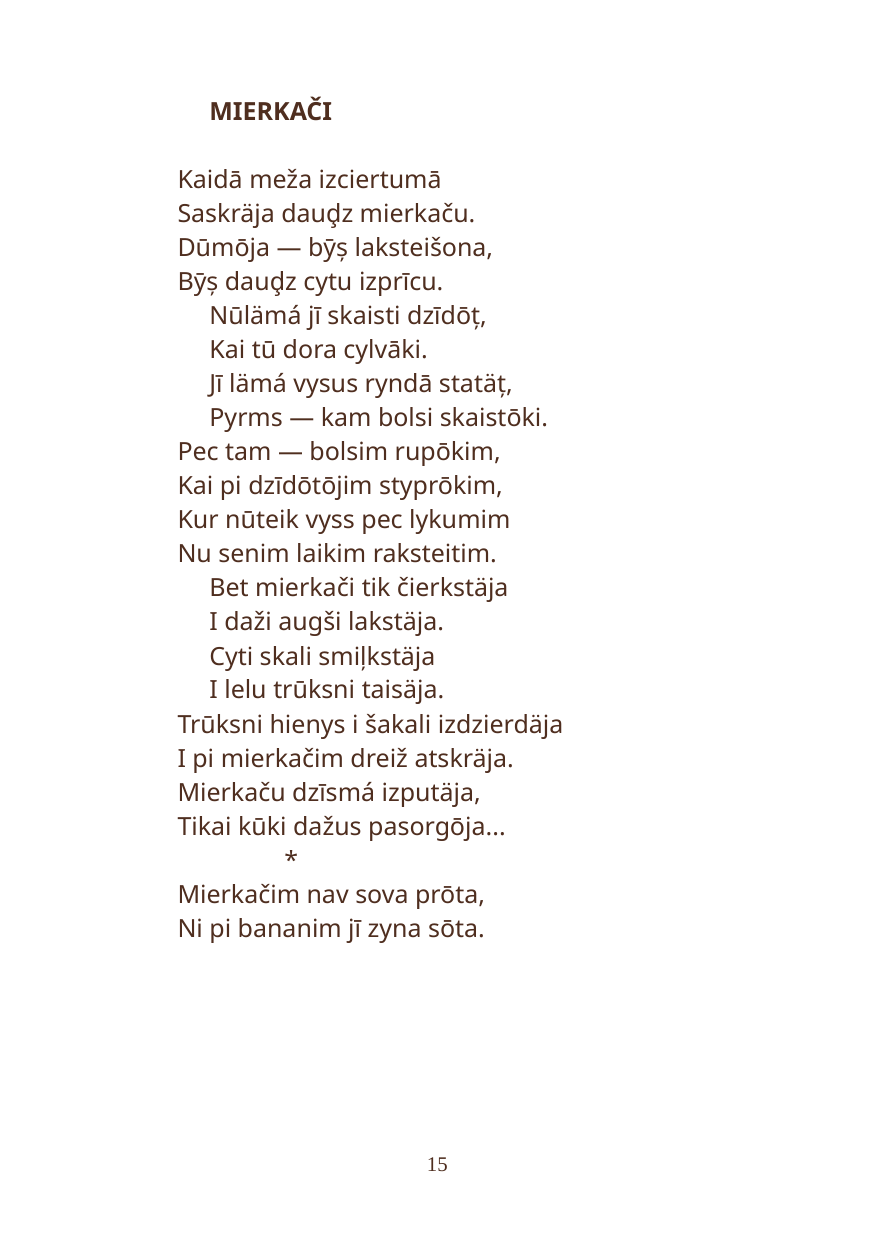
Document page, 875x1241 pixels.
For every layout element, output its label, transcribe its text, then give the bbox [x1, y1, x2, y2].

text Trūksni hienys i šakali izdzierdäja [177, 706, 815, 740]
text Kur nūteik vyss pec lykumim [177, 502, 815, 536]
text Cyti skali smiļkstäja [177, 638, 815, 672]
text I lelu trūksni taisäja. [177, 672, 815, 706]
text I pi mierkačim dreiž atskräja. [177, 740, 815, 774]
text Bet mierkači tik čierkstäja [177, 570, 815, 604]
text Nūlämá jī skaisti dzīdōț, [177, 297, 815, 332]
text Tikai kūki dažus pasorgōja... [177, 808, 815, 842]
text Kai tū dora cylvāki. [177, 332, 815, 366]
text Kai pi dzīdōtōjim styprōkim, [177, 468, 815, 502]
text Mierkaču dzīsmá izputäja, [177, 774, 815, 808]
text Saskräja dauḑz mierkaču. [177, 195, 815, 229]
text Mierkačim nav sova prōta, [177, 877, 815, 911]
text Nu senim laikim raksteitim. [177, 536, 815, 570]
text I daži augši lakstäja. [177, 604, 815, 638]
text Jī lämá vysus ryndā statäț, [177, 366, 815, 400]
text Dūmōja — bȳș laksteišona, [177, 229, 815, 263]
text Kaidā meža izciertumā [177, 161, 815, 195]
text Pec tam — bolsim rupōkim, [177, 434, 815, 468]
text Pyrms — kam bolsi skaistōki. [177, 400, 815, 434]
text * [177, 842, 815, 877]
text Bȳș dauḑz cytu izprīcu. [177, 263, 815, 297]
text MIERKAČI [177, 93, 815, 127]
text Ni pi bananim jī zyna sōta. [177, 911, 815, 945]
